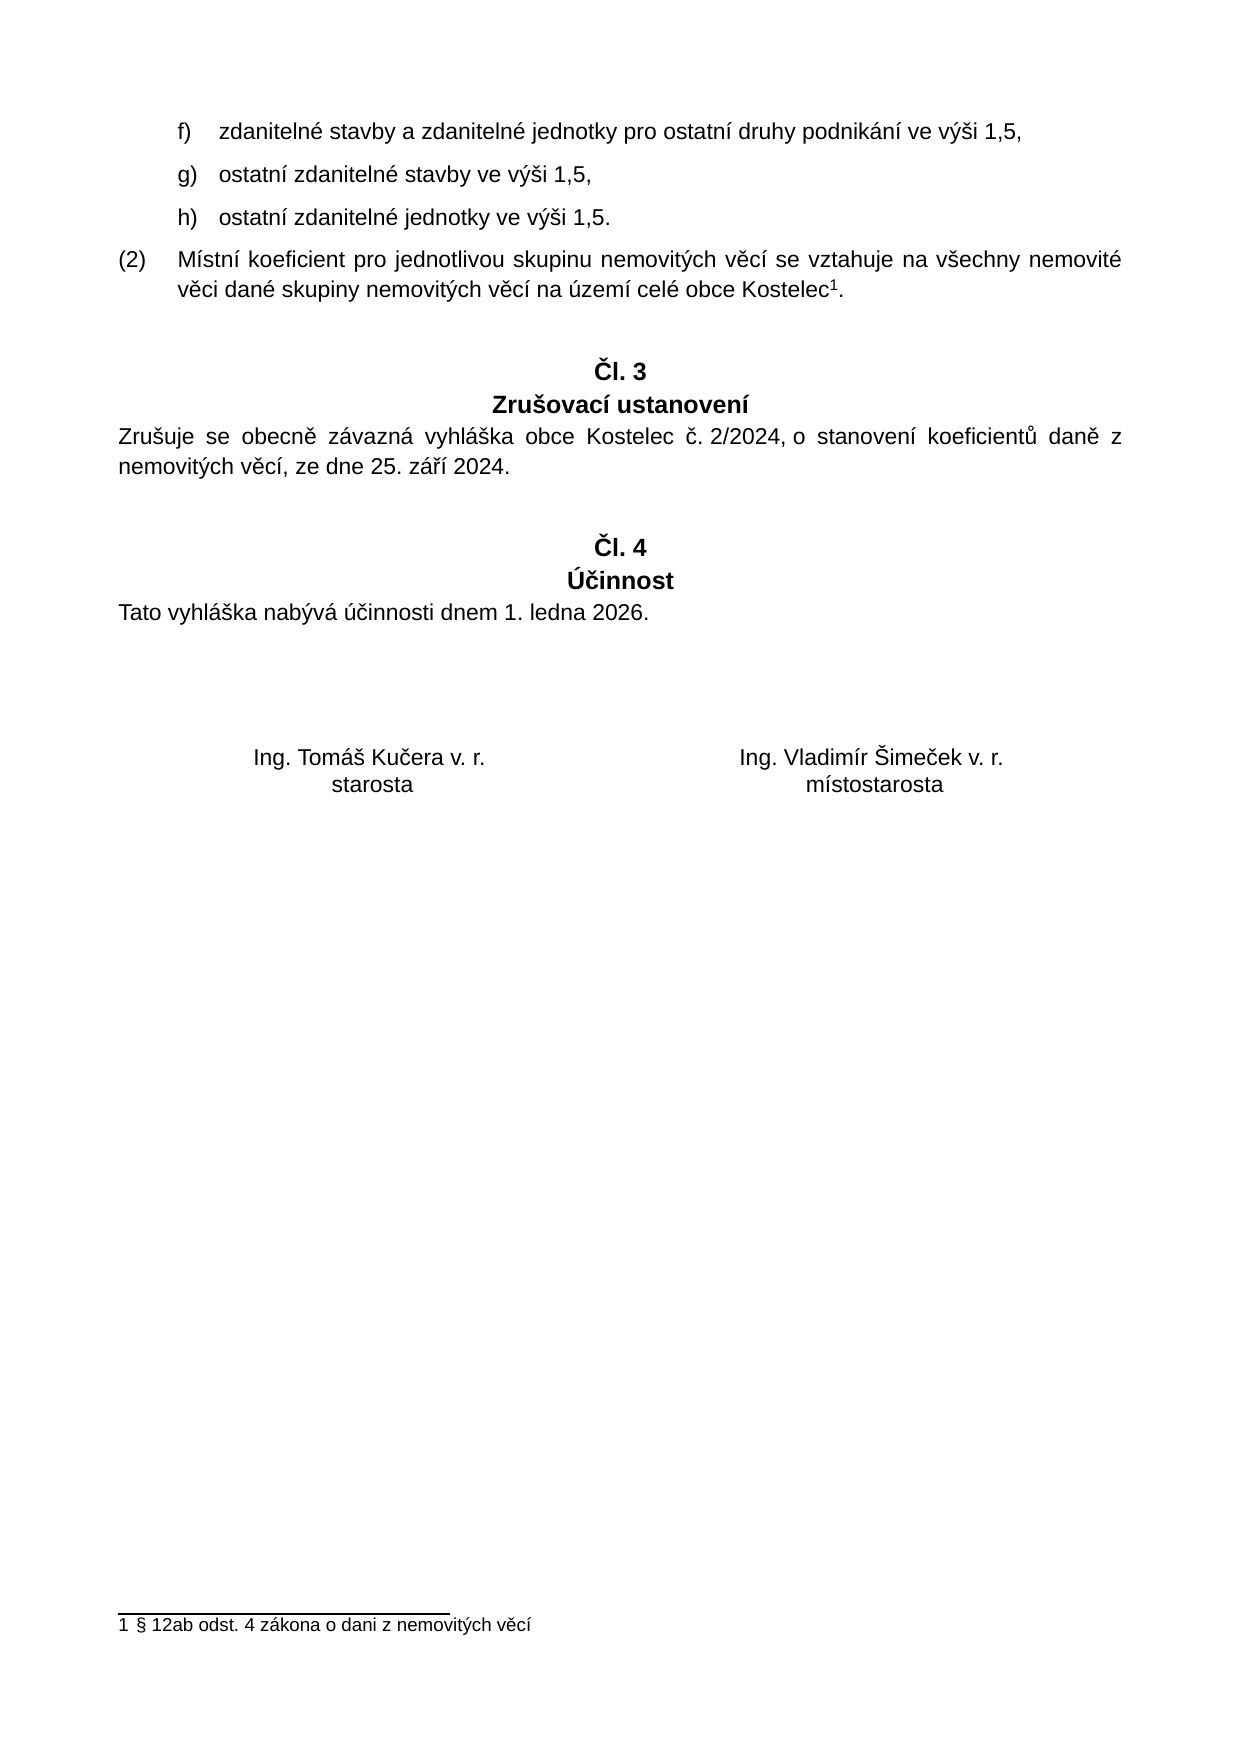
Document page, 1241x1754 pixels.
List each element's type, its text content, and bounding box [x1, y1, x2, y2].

table_cell [118, 803, 620, 921]
list ostatní zdanitelné jednotky ve výši 1,5. [177, 203, 1122, 230]
text Zrušuje se obecně závazná vyhláška obce Kostelec č. 2/2024, o stanovení koeficientů daně z nemovitých věcí, ze dne 25. září 2024. [118, 423, 1122, 479]
table_cell [620, 803, 1122, 921]
list zdanitelné stavby a zdanitelné jednotky pro ostatní druhy podnikání ve výši 1,5, [177, 118, 1122, 144]
list Místní koeficient pro jednotlivou skupinu nemovitých věcí se vztahuje na všechny nemovité věci dané skupiny nemovitých věcí na území celé obce Kostelec. [118, 246, 1122, 303]
list § 12ab odst. 4 zákona o dani z nemovitých věcí [118, 1614, 1122, 1635]
table_header Ing. Tomáš Kučera v. r. starosta [118, 685, 620, 803]
subtitle Čl. 4 Účinnost [118, 533, 1122, 595]
list ostatní zdanitelné stavby ve výši 1,5, [177, 161, 1122, 187]
text Tato vyhláška nabývá účinnosti dnem 1. ledna 2026. [118, 599, 1122, 626]
subtitle Čl. 3 Zrušovací ustanovení [118, 357, 1122, 418]
table_header Ing. Vladimír Šimeček v. r. místostarosta [620, 685, 1122, 803]
